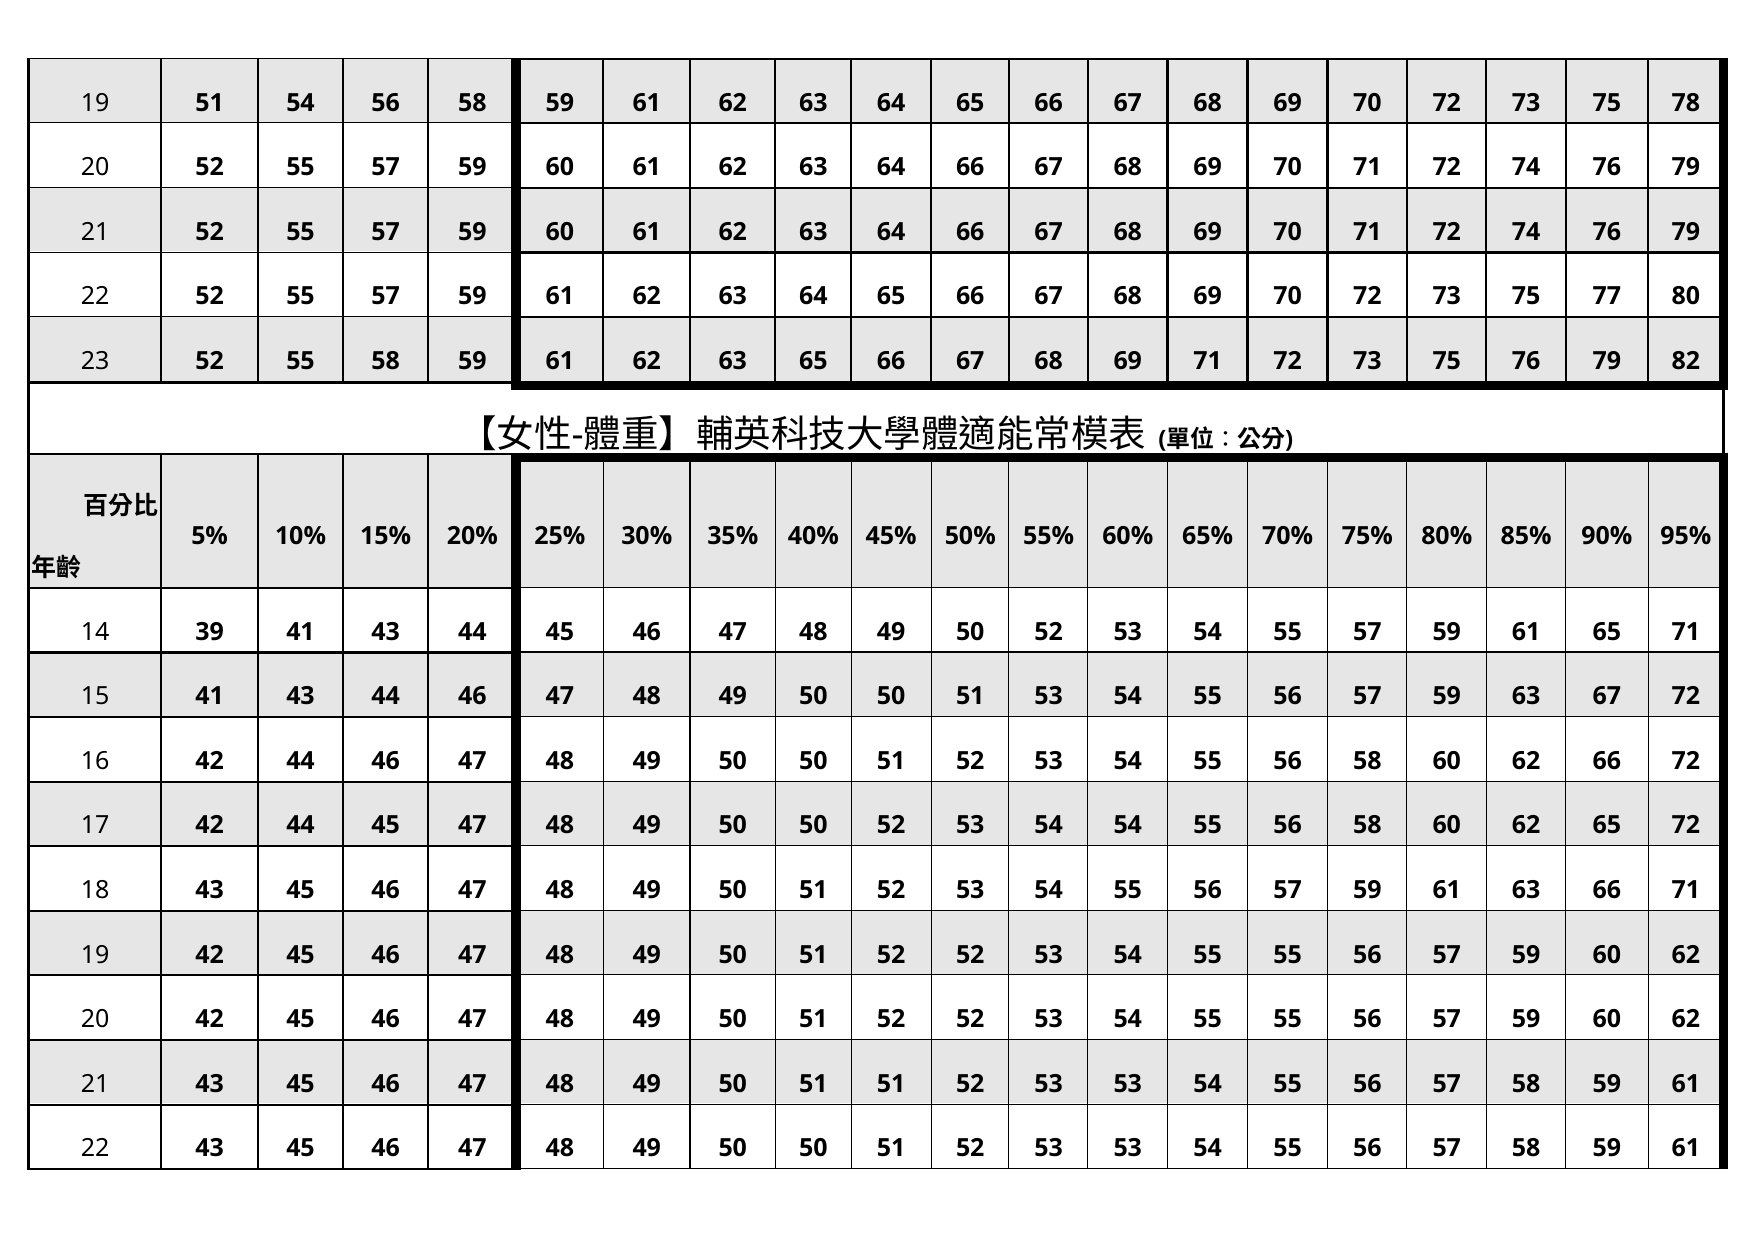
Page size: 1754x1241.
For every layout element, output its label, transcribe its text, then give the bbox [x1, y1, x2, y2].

table_cell 75% [1328, 462, 1406, 587]
table_cell 60 [521, 124, 602, 187]
table_cell 52 [852, 911, 931, 974]
table_cell 65 [932, 60, 1008, 122]
table_cell 58 [344, 317, 427, 381]
table_cell 45 [521, 588, 603, 651]
table_cell 50 [691, 717, 775, 781]
table_cell 63 [776, 124, 850, 187]
table_cell 43 [162, 1041, 257, 1103]
table_cell 50 [691, 1105, 775, 1168]
table_cell 70% [1248, 462, 1327, 587]
table_cell 56 [1248, 782, 1327, 845]
table_cell 63 [1487, 846, 1565, 910]
table_cell 62 [1487, 717, 1565, 781]
table_cell 44 [344, 654, 427, 716]
table_cell 20 [30, 123, 160, 187]
table_cell 63 [691, 318, 774, 381]
table_cell 48 [521, 975, 603, 1039]
table_cell 41 [162, 654, 257, 716]
table_cell 82 [1649, 318, 1719, 381]
table_cell 62 [1649, 911, 1719, 974]
table_cell 59 [1566, 1040, 1648, 1103]
table_cell 45% [852, 462, 931, 587]
table_cell 43 [162, 1106, 257, 1168]
table_cell 61 [1649, 1105, 1719, 1168]
table_cell 68 [1169, 60, 1246, 122]
table_cell 85% [1487, 462, 1565, 587]
table_cell 59 [429, 317, 511, 381]
table_cell 62 [604, 254, 689, 316]
table_cell 54 [259, 59, 342, 122]
table_cell 65 [776, 318, 850, 381]
table_cell 53 [1088, 1105, 1167, 1168]
table_cell 56 [1248, 653, 1327, 716]
table_cell 80% [1407, 462, 1486, 587]
table_cell 56 [1328, 1040, 1406, 1103]
table_cell 95% [1649, 462, 1719, 587]
table_cell 61 [1407, 846, 1486, 910]
table_cell 60% [1088, 462, 1167, 587]
table_cell 62 [604, 318, 689, 381]
table_cell 48 [521, 1040, 603, 1103]
table_cell 67 [1010, 124, 1087, 187]
table_cell 21 [30, 188, 160, 251]
table_cell 52 [932, 717, 1008, 781]
table_cell 65% [1168, 462, 1247, 587]
table_cell 55% [1009, 462, 1087, 587]
table_cell 76 [1487, 318, 1565, 381]
table_cell 71 [1329, 189, 1406, 251]
table_cell 75 [1408, 318, 1485, 381]
table_cell 52 [932, 975, 1008, 1039]
table_cell 62 [691, 60, 774, 122]
table_cell 75 [1567, 60, 1647, 122]
table_cell 57 [1407, 1040, 1486, 1103]
table_cell 67 [1089, 60, 1166, 122]
table_cell 63 [776, 189, 850, 251]
table_cell 55 [1168, 782, 1247, 845]
table_cell 46 [344, 847, 427, 910]
table_cell 55 [1248, 1105, 1327, 1168]
table_cell 61 [604, 189, 689, 251]
table_cell 66 [932, 254, 1008, 316]
table_cell 58 [1487, 1105, 1565, 1168]
table_cell 54 [1088, 911, 1167, 974]
table_cell 53 [932, 782, 1008, 845]
table_cell 66 [932, 189, 1008, 251]
table_cell 55 [259, 188, 342, 251]
table_cell 65 [1566, 588, 1648, 651]
table_cell 56 [1168, 846, 1247, 910]
table_cell 70 [1329, 60, 1406, 122]
table_cell 53 [1088, 588, 1167, 651]
table_cell 69 [1249, 60, 1326, 122]
table_cell 72 [1649, 653, 1719, 716]
table_cell 48 [521, 911, 603, 974]
table_cell 50 [691, 975, 775, 1039]
table_cell 49 [604, 911, 689, 974]
table_cell 69 [1169, 254, 1246, 316]
table_cell 20% [429, 455, 511, 587]
table_cell 73 [1408, 254, 1485, 316]
table_cell 63 [776, 60, 850, 122]
table_cell 50 [776, 782, 851, 845]
table_cell 39 [162, 589, 257, 651]
table_cell 42 [162, 783, 257, 845]
table_cell 54 [1088, 975, 1167, 1039]
table_cell 59 [429, 123, 511, 187]
table_cell 72 [1249, 318, 1326, 381]
table_cell 43 [344, 589, 427, 651]
table_cell 53 [1088, 1040, 1167, 1103]
table_cell 51 [852, 1040, 931, 1103]
table_cell 30% [604, 462, 689, 587]
table_cell 52 [852, 975, 931, 1039]
table_cell 67 [932, 318, 1008, 381]
table_cell 73 [1487, 60, 1565, 122]
table_cell 50 [932, 588, 1008, 651]
table_cell 56 [1328, 975, 1406, 1039]
table_cell 53 [1009, 653, 1087, 716]
table_cell 55 [259, 253, 342, 316]
table_cell 54 [1009, 782, 1087, 845]
table_cell 56 [1248, 717, 1327, 781]
table_cell 53 [1009, 975, 1087, 1039]
table_cell 44 [429, 589, 511, 651]
table_cell 百分比 年齡 [30, 455, 160, 587]
table_cell 57 [344, 123, 427, 187]
table_cell 79 [1649, 124, 1719, 187]
table_cell 58 [1328, 782, 1406, 845]
table_cell 60 [1566, 975, 1648, 1039]
table_cell 52 [932, 1040, 1008, 1103]
table_cell 46 [344, 1106, 427, 1168]
table_cell 48 [521, 1105, 603, 1168]
table_cell 61 [604, 124, 689, 187]
table_cell 63 [691, 254, 774, 316]
table_cell 48 [776, 588, 851, 651]
table_cell 65 [1566, 782, 1648, 845]
table_cell 59 [429, 188, 511, 251]
table_cell 55 [1168, 911, 1247, 974]
table_cell 71 [1169, 318, 1246, 381]
table_cell 46 [344, 718, 427, 781]
table_cell 19 [30, 912, 160, 974]
table_cell 70 [1249, 124, 1326, 187]
table_cell 59 [1487, 911, 1565, 974]
table_cell 15% [344, 455, 427, 587]
table_cell 50 [691, 846, 775, 910]
table_cell 68 [1089, 124, 1166, 187]
table_cell 25% [521, 462, 603, 587]
table_cell 61 [1649, 1040, 1719, 1103]
table_cell 56 [1328, 1105, 1406, 1168]
table_cell 58 [1328, 717, 1406, 781]
table_cell 73 [1329, 318, 1406, 381]
table_cell 59 [1487, 975, 1565, 1039]
table_cell 67 [1566, 653, 1648, 716]
table_cell 52 [162, 188, 257, 251]
table_cell 46 [344, 912, 427, 974]
table_cell 55 [1168, 717, 1247, 781]
table_cell 59 [1407, 653, 1486, 716]
table_cell 60 [521, 189, 602, 251]
table_cell 47 [429, 847, 511, 910]
table_cell 57 [344, 188, 427, 251]
table_cell 60 [1407, 782, 1486, 845]
table_cell 74 [1487, 189, 1565, 251]
table_cell 45 [259, 912, 342, 974]
table_cell 69 [1169, 189, 1246, 251]
table_cell 57 [1328, 653, 1406, 716]
table_cell 71 [1649, 588, 1719, 651]
table_cell 47 [429, 1106, 511, 1168]
table_cell 46 [429, 654, 511, 716]
table_cell 57 [1328, 588, 1406, 651]
table_cell 57 [1407, 1105, 1486, 1168]
table_cell 42 [162, 912, 257, 974]
table_cell 47 [429, 718, 511, 781]
table_cell 61 [604, 60, 689, 122]
table_cell 78 [1649, 60, 1719, 122]
table_cell 72 [1408, 189, 1485, 251]
table_cell 72 [1329, 254, 1406, 316]
table_cell 67 [1010, 254, 1087, 316]
table_cell 55 [1088, 846, 1167, 910]
table_cell 47 [521, 653, 603, 716]
table_cell 72 [1408, 60, 1485, 122]
table_cell 54 [1088, 653, 1167, 716]
table_cell 49 [604, 1105, 689, 1168]
table_cell 23 [30, 317, 160, 381]
table_cell 69 [1089, 318, 1166, 381]
table_cell 48 [521, 782, 603, 845]
table_cell 55 [1168, 975, 1247, 1039]
table_cell 61 [1487, 588, 1565, 651]
table_cell 45 [344, 783, 427, 845]
table_cell 55 [259, 123, 342, 187]
table_cell 18 [30, 847, 160, 910]
table_cell 62 [1487, 782, 1565, 845]
table_cell 50 [852, 653, 931, 716]
table_cell 49 [604, 782, 689, 845]
table_cell 45 [259, 1106, 342, 1168]
table_cell 71 [1649, 846, 1719, 910]
table_cell 49 [852, 588, 931, 651]
table_cell 58 [1487, 1040, 1565, 1103]
table_cell 59 [1407, 588, 1486, 651]
table_cell 69 [1169, 124, 1246, 187]
table_cell 61 [521, 254, 602, 316]
table_cell 22 [30, 1106, 160, 1168]
table_cell 51 [932, 653, 1008, 716]
table_cell 52 [852, 846, 931, 910]
table_cell 58 [429, 59, 511, 122]
table_cell 50 [776, 1105, 851, 1168]
table_cell 49 [604, 717, 689, 781]
table_cell 43 [259, 654, 342, 716]
table_cell 14 [30, 589, 160, 651]
table_cell 19 [30, 59, 160, 122]
table_cell 5% [162, 455, 257, 587]
table_cell 51 [776, 1040, 851, 1103]
table_cell 【女性-體重】輔英科技大學體適能常模表 (單位：公分) [30, 384, 1722, 452]
table_cell 51 [776, 846, 851, 910]
table_cell 45 [259, 847, 342, 910]
table_cell 49 [604, 846, 689, 910]
table_cell 72 [1649, 782, 1719, 845]
table_cell 53 [932, 846, 1008, 910]
table_cell 41 [259, 589, 342, 651]
table_cell 53 [1009, 1105, 1087, 1168]
table_cell 72 [1408, 124, 1485, 187]
table_cell 62 [691, 124, 774, 187]
table_cell 75 [1487, 254, 1565, 316]
table_cell 60 [1407, 717, 1486, 781]
table_cell 59 [1328, 846, 1406, 910]
table_cell 51 [852, 1105, 931, 1168]
table_cell 52 [162, 123, 257, 187]
table_cell 68 [1089, 189, 1166, 251]
table_cell 54 [1088, 782, 1167, 845]
table_cell 71 [1329, 124, 1406, 187]
table_cell 54 [1168, 588, 1247, 651]
table_cell 48 [521, 717, 603, 781]
table_cell 79 [1649, 189, 1719, 251]
table_cell 40% [776, 462, 851, 587]
table_cell 17 [30, 783, 160, 845]
table_cell 55 [1248, 588, 1327, 651]
table_cell 70 [1249, 254, 1326, 316]
table_cell 48 [604, 653, 689, 716]
table_cell 66 [852, 318, 930, 381]
table_cell 66 [932, 124, 1008, 187]
table_cell 51 [776, 911, 851, 974]
table_cell 64 [776, 254, 850, 316]
table_cell 60 [1566, 911, 1648, 974]
table_cell 21 [30, 1041, 160, 1103]
table_cell 70 [1249, 189, 1326, 251]
table_cell 49 [691, 653, 775, 716]
table_cell 55 [259, 317, 342, 381]
table_cell 57 [1407, 911, 1486, 974]
table_cell 66 [1566, 717, 1648, 781]
table_cell 59 [429, 253, 511, 316]
table_cell 57 [344, 253, 427, 316]
table_cell 20 [30, 976, 160, 1039]
table_cell 74 [1487, 124, 1565, 187]
table_cell 57 [1407, 975, 1486, 1039]
table_cell 55 [1248, 911, 1327, 974]
table_cell 44 [259, 718, 342, 781]
table_cell 53 [1009, 717, 1087, 781]
table_cell 64 [852, 189, 930, 251]
table_cell 63 [1487, 653, 1565, 716]
table_cell 55 [1248, 1040, 1327, 1103]
table_cell 46 [344, 1041, 427, 1103]
table_cell 59 [1566, 1105, 1648, 1168]
table_cell 50 [776, 717, 851, 781]
table_cell 90% [1566, 462, 1648, 587]
table_cell 47 [429, 912, 511, 974]
table_cell 54 [1009, 846, 1087, 910]
table_cell 77 [1567, 254, 1647, 316]
table_cell 22 [30, 253, 160, 316]
table_cell 79 [1567, 318, 1647, 381]
table_cell 47 [429, 783, 511, 845]
table_cell 50% [932, 462, 1008, 587]
table_cell 52 [852, 782, 931, 845]
table_cell 56 [1328, 911, 1406, 974]
table_cell 64 [852, 60, 930, 122]
table_cell 50 [776, 653, 851, 716]
table_cell 67 [1010, 189, 1087, 251]
table_cell 51 [852, 717, 931, 781]
table_cell 66 [1566, 846, 1648, 910]
table_cell 15 [30, 654, 160, 716]
table_cell 50 [691, 782, 775, 845]
table_cell 53 [1009, 1040, 1087, 1103]
table_cell 47 [429, 1041, 511, 1103]
table_cell 43 [162, 847, 257, 910]
table_cell 42 [162, 976, 257, 1039]
table_cell 50 [691, 911, 775, 974]
table_cell 51 [162, 59, 257, 122]
table_cell 10% [259, 455, 342, 587]
table_cell 76 [1567, 124, 1647, 187]
table_cell 52 [1009, 588, 1087, 651]
table_cell 52 [162, 253, 257, 316]
table_cell 16 [30, 718, 160, 781]
table_cell 52 [932, 1105, 1008, 1168]
table_cell 68 [1089, 254, 1166, 316]
table_cell 48 [521, 846, 603, 910]
table_cell 51 [776, 975, 851, 1039]
table_cell 35% [691, 462, 775, 587]
table_cell 59 [521, 60, 602, 122]
table_cell 68 [1010, 318, 1087, 381]
table_cell 65 [852, 254, 930, 316]
table_cell 45 [259, 976, 342, 1039]
table_cell 66 [1010, 60, 1087, 122]
table_cell 44 [259, 783, 342, 845]
table_cell 55 [1248, 975, 1327, 1039]
table_cell 54 [1168, 1040, 1247, 1103]
table_cell 52 [162, 317, 257, 381]
table_cell 53 [1009, 911, 1087, 974]
table_cell 62 [691, 189, 774, 251]
table_cell 49 [604, 1040, 689, 1103]
table_cell 52 [932, 911, 1008, 974]
table_cell 76 [1567, 189, 1647, 251]
table_cell 56 [344, 59, 427, 122]
table_cell 57 [1248, 846, 1327, 910]
table_cell 47 [691, 588, 775, 651]
table_cell 72 [1649, 717, 1719, 781]
table_cell 47 [429, 976, 511, 1039]
table_cell 80 [1649, 254, 1719, 316]
table_cell 46 [604, 588, 689, 651]
table_cell 54 [1088, 717, 1167, 781]
table_cell 55 [1168, 653, 1247, 716]
table_cell 54 [1168, 1105, 1247, 1168]
table_cell 64 [852, 124, 930, 187]
table_cell 42 [162, 718, 257, 781]
table_cell 62 [1649, 975, 1719, 1039]
table_cell 50 [691, 1040, 775, 1103]
table_cell 61 [521, 318, 602, 381]
table_cell 49 [604, 975, 689, 1039]
table_cell 46 [344, 976, 427, 1039]
table_cell 45 [259, 1041, 342, 1103]
